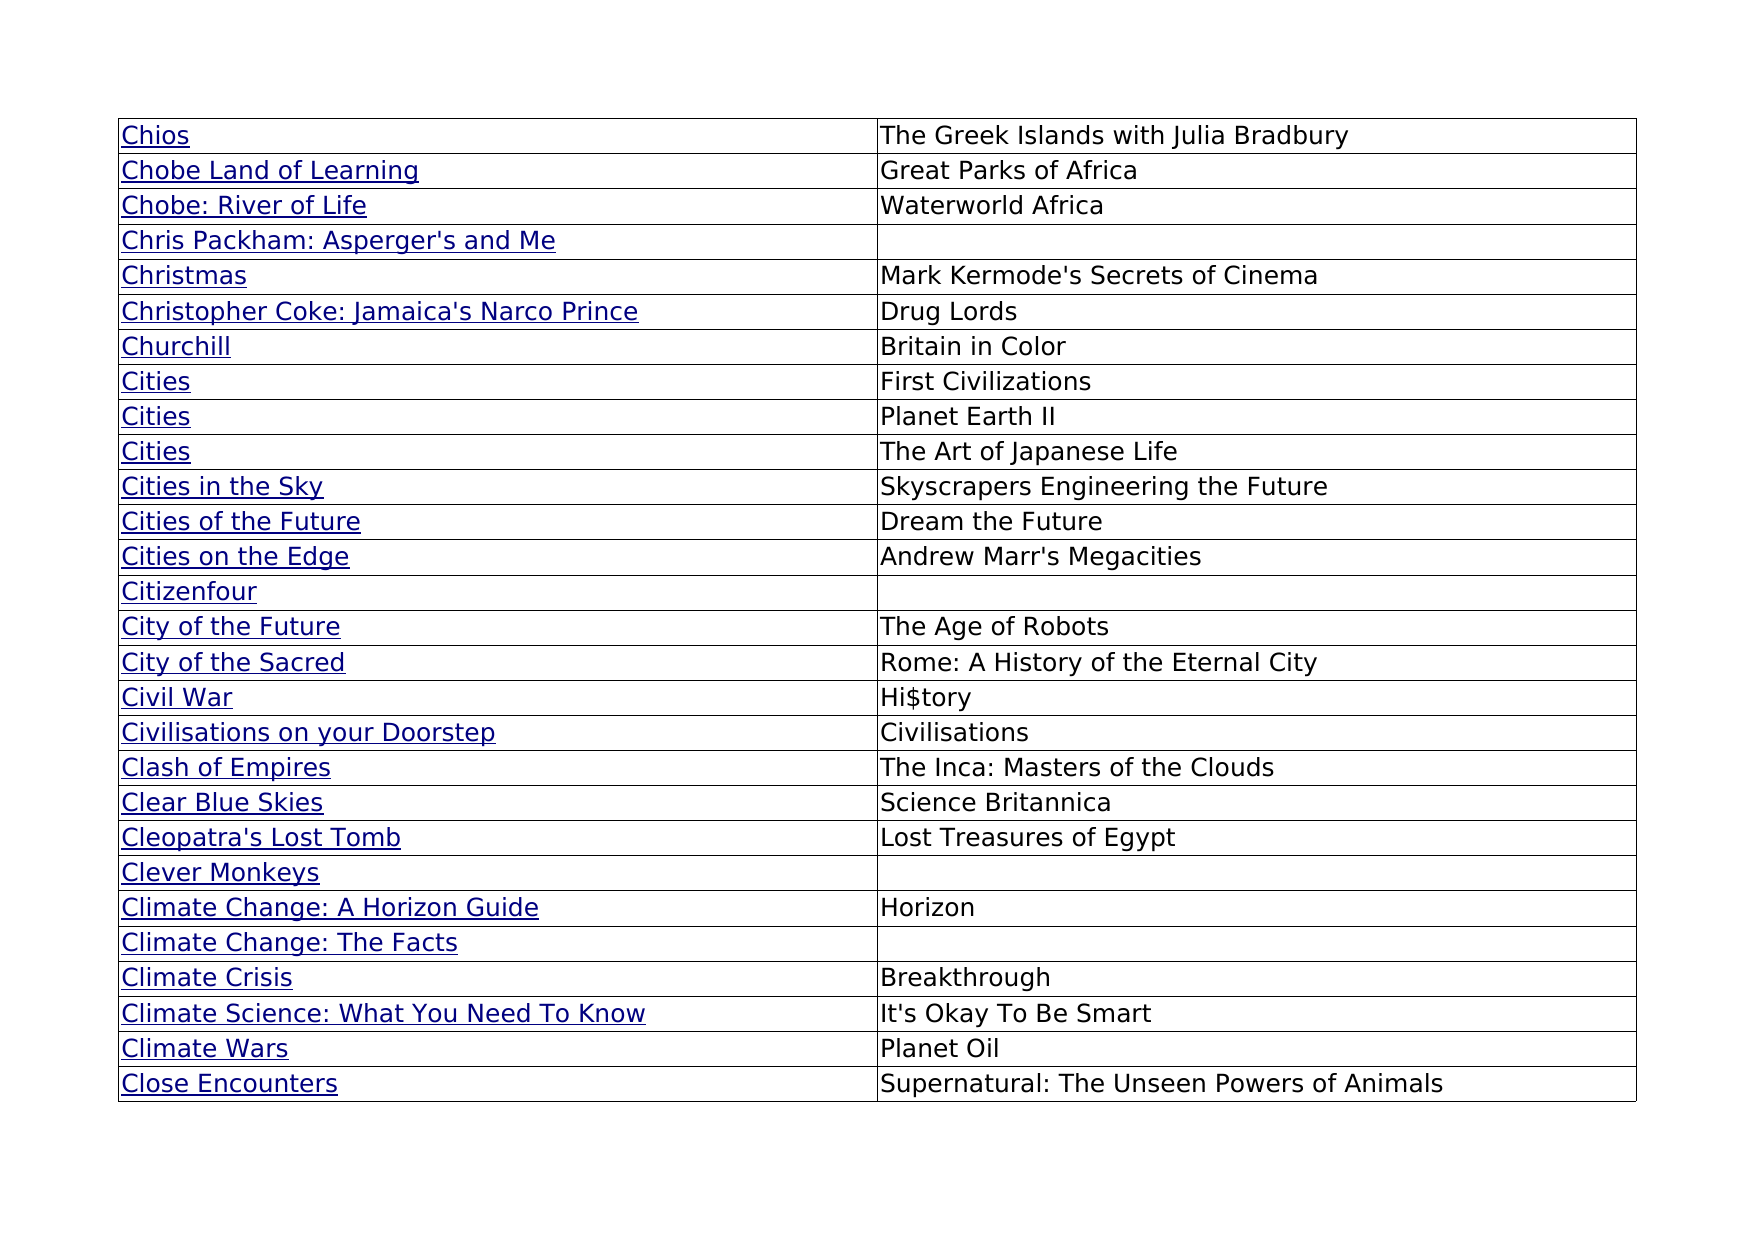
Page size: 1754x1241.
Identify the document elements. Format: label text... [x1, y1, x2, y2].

table_cell Chios [119, 119, 877, 153]
table_cell Britain in Color [878, 330, 1636, 364]
table_cell Clear Blue Skies [119, 786, 877, 820]
table_cell Civil War [119, 681, 877, 715]
table_cell Climate Change: A Horizon Guide [119, 891, 877, 926]
table_cell Horizon [878, 891, 1636, 926]
table_cell Breakthrough [878, 962, 1636, 996]
table_cell Skyscrapers Engineering the Future [878, 470, 1636, 504]
table_cell Lost Treasures of Egypt [878, 821, 1636, 855]
table_cell [878, 927, 1636, 961]
table_cell City of the Sacred [119, 646, 877, 680]
table_cell Climate Crisis [119, 962, 877, 996]
table_cell Mark Kermode's Secrets of Cinema [878, 260, 1636, 294]
table_cell It's Okay To Be Smart [878, 997, 1636, 1031]
table_cell [878, 856, 1636, 890]
table_cell First Civilizations [878, 365, 1636, 399]
table_cell The Art of Japanese Life [878, 435, 1636, 469]
table_cell The Inca: Masters of the Clouds [878, 751, 1636, 785]
table_cell Waterworld Africa [878, 189, 1636, 223]
table_cell Supernatural: The Unseen Powers of Animals [878, 1067, 1636, 1101]
table_cell Chris Packham: Asperger's and Me [119, 225, 877, 258]
table_cell Civilisations on your Doorstep [119, 716, 877, 750]
table_cell Great Parks of Africa [878, 154, 1636, 188]
table_cell Close Encounters [119, 1067, 877, 1101]
table_cell Climate Wars [119, 1032, 877, 1066]
table_cell The Age of Robots [878, 611, 1636, 645]
table_cell Andrew Marr's Megacities [878, 540, 1636, 574]
table_cell Climate Change: The Facts [119, 927, 877, 961]
table_cell Rome: A History of the Eternal City [878, 646, 1636, 680]
table_cell Cleopatra's Lost Tomb [119, 821, 877, 855]
table_cell Cities [119, 435, 877, 469]
table_cell Churchill [119, 330, 877, 364]
table_cell Clash of Empires [119, 751, 877, 785]
table_cell Cities in the Sky [119, 470, 877, 504]
table_cell City of the Future [119, 611, 877, 645]
table_cell Cities [119, 365, 877, 399]
table_cell Christopher Coke: Jamaica's Narco Prince [119, 295, 877, 329]
table_cell Civilisations [878, 716, 1636, 750]
table_cell Planet Oil [878, 1032, 1636, 1066]
table_cell Science Britannica [878, 786, 1636, 820]
table_cell Citizenfour [119, 576, 877, 609]
table_cell Cities on the Edge [119, 540, 877, 574]
table_cell Hi$tory [878, 681, 1636, 715]
table_cell Drug Lords [878, 295, 1636, 329]
table_cell Cities [119, 400, 877, 434]
table_cell Climate Science: What You Need To Know [119, 997, 877, 1031]
table_cell Clever Monkeys [119, 856, 877, 890]
table_cell Chobe Land of Learning [119, 154, 877, 188]
table_cell Chobe: River of Life [119, 189, 877, 223]
table_cell Cities of the Future [119, 505, 877, 539]
table_cell Christmas [119, 260, 877, 294]
table_cell [878, 576, 1636, 609]
table_cell [878, 225, 1636, 258]
table_cell Planet Earth II [878, 400, 1636, 434]
table_cell Dream the Future [878, 505, 1636, 539]
table_cell The Greek Islands with Julia Bradbury [878, 119, 1636, 153]
